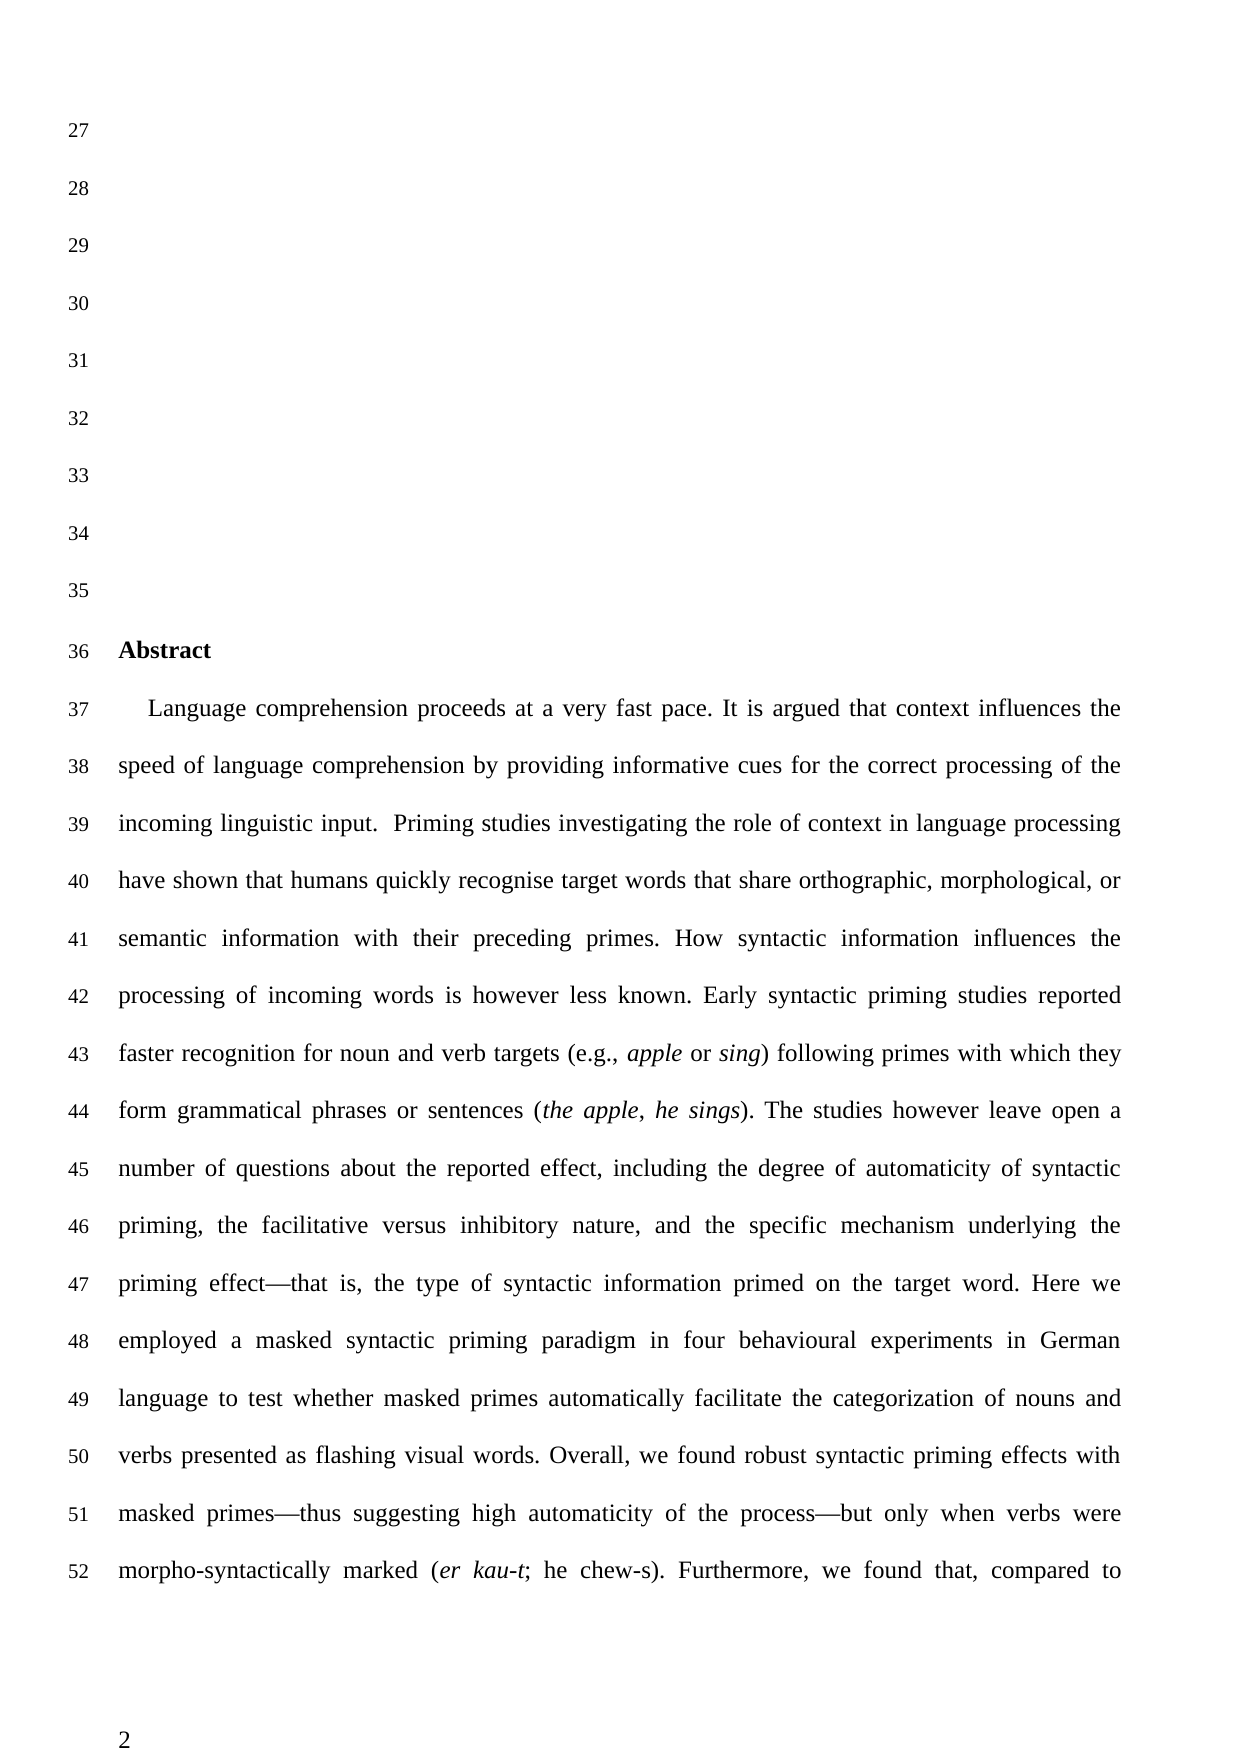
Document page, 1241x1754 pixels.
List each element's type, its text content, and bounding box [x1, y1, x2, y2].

text Language comprehension proceeds at a very fast pace. It is argued that context influences the speed of language comprehension by providing informative cues for the correct processing of the incoming linguistic input. Priming studies investigating the role of context in language processing have shown that humans quickly recognise target words that share orthographic, morphological, or semantic information with their preceding primes. How syntactic information influences the processing of incoming words is however less known. Early syntactic priming studies reported faster recognition for noun and verb targets (e.g., apple or sing) following primes with which they form grammatical phrases or sentences (the apple, he sings). The studies however leave open a number of questions about the reported effect, including the degree of automaticity of syntactic priming, the facilitative versus inhibitory nature, and the specific mechanism underlying the priming effect—that is, the type of syntactic information primed on the target word. Here we employed a masked syntactic priming paradigm in four behavioural experiments in German language to test whether masked primes automatically facilitate the categorization of nouns and verbs presented as flashing visual words. Overall, we found robust syntactic priming effects with masked primes—thus suggesting high automaticity of the process—but only when verbs were morpho-syntactically marked (er kau-t; he chew-s). Furthermore, we found that, compared to [118, 693, 1122, 1584]
text Abstract [118, 636, 1122, 664]
